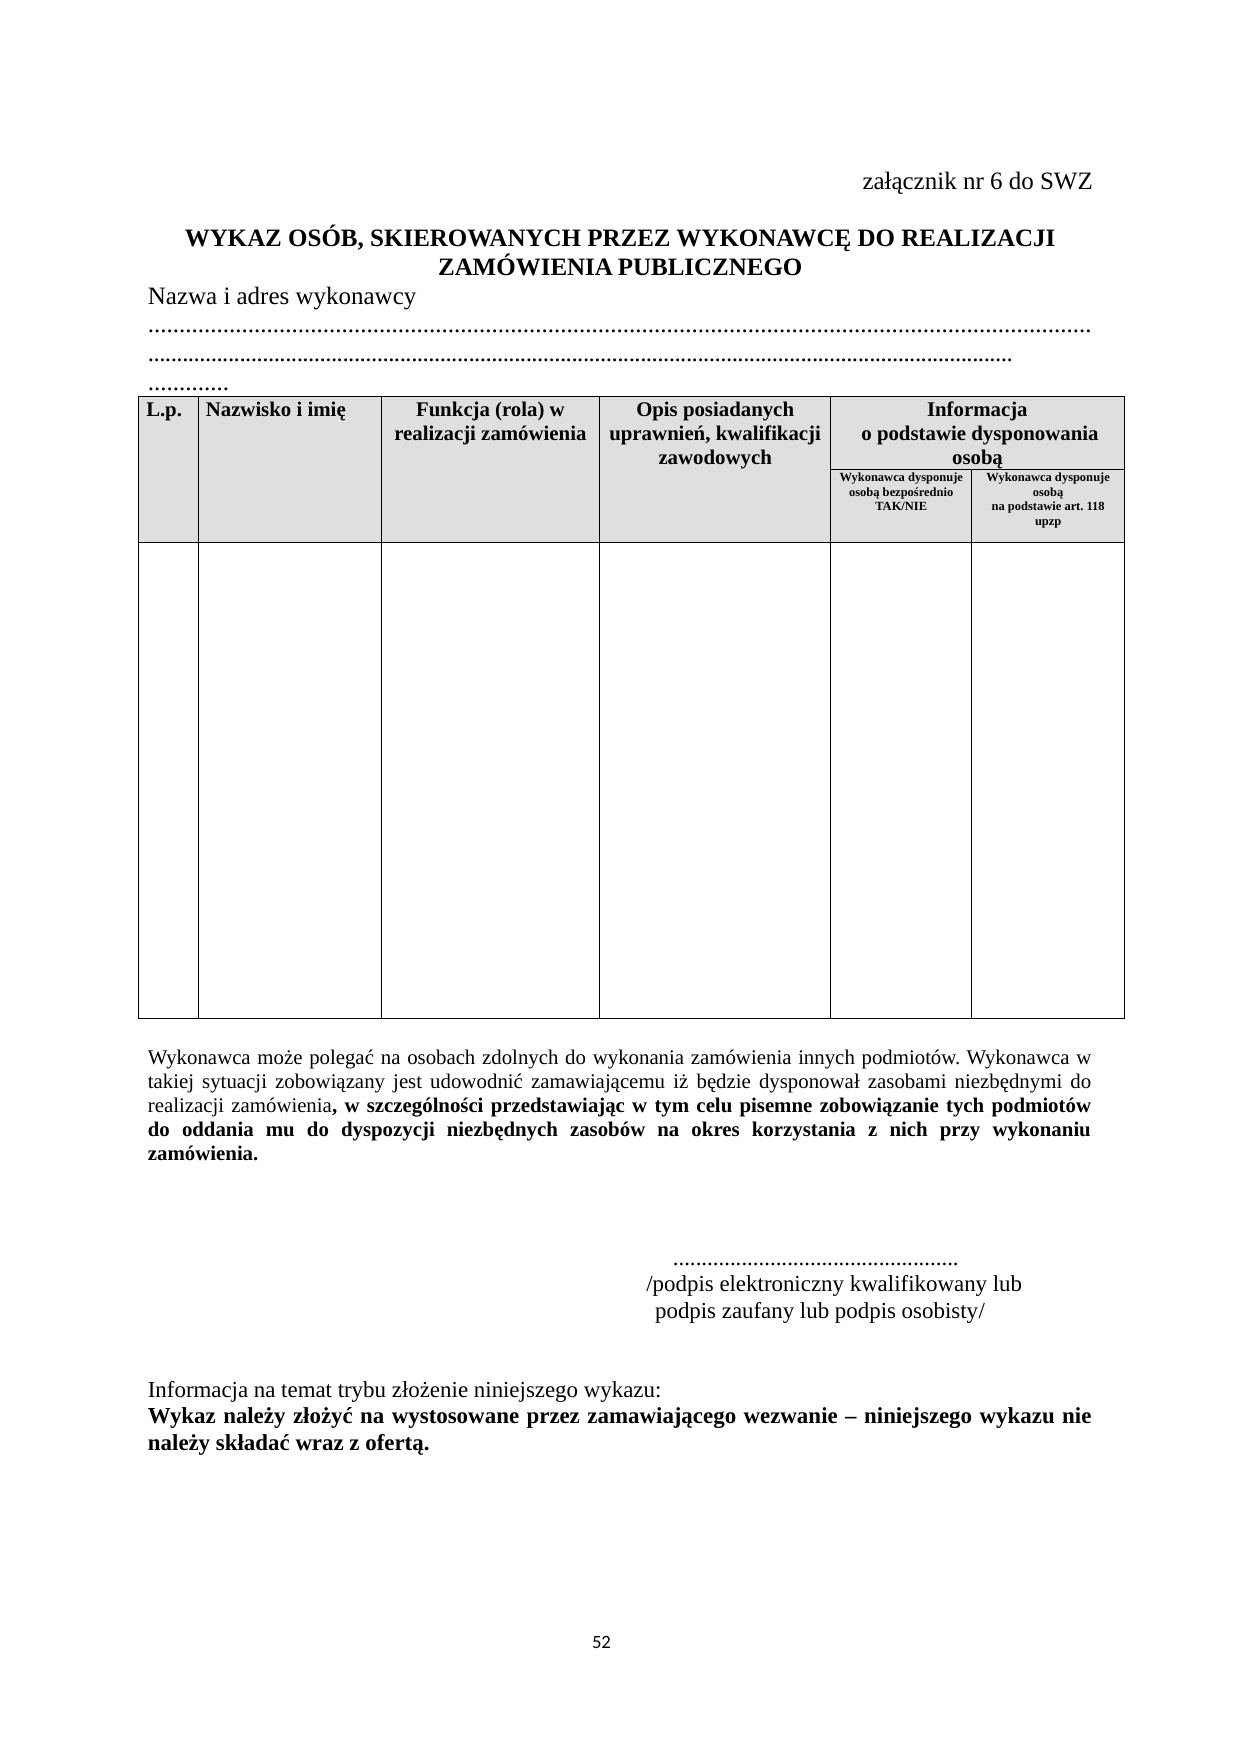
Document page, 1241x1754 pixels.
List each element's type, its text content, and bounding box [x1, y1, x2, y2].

table_header Funkcja (rola) w realizacji zamówienia [382, 397, 599, 542]
table_cell [199, 543, 381, 1017]
text Nazwa i adres wykonawcy [148, 281, 1093, 309]
table_header Informacja o podstawie dysponowania osobą [831, 397, 1124, 469]
text /podpis elektroniczny kwalifikowany lub [148, 1271, 1093, 1297]
table_cell [972, 543, 1124, 1017]
table_cell [831, 543, 971, 1017]
table_cell [382, 543, 599, 1017]
table_cell [600, 543, 830, 1017]
text Informacja na temat trybu złożenie niniejszego wykazu: [148, 1376, 1093, 1402]
text Wykonawca może polegać na osobach zdolnych do wykonania zamówienia innych podmiotów. Wykonawca w takiej sytuacji zobowiązany jest udowodnić zamawiającemu iż będzie dysponował zasobami niezbędnymi do realizacji zamówienia, w szczególności przedstawiając w tym celu pisemne zobowiązanie tych podmiotów do oddania mu do dyspozycji niezbędnych zasobów na okres korzystania z nich przy wykonaniu zamówienia. [148, 1045, 1093, 1165]
text ............. [148, 367, 1093, 396]
table_header L.p. [139, 397, 198, 542]
table_cell Wykonawca dysponuje osobą na podstawie art. 118 upzp [972, 470, 1124, 542]
text ....................................................................................................................................................... [148, 309, 1093, 338]
text podpis zaufany lub podpis osobisty/ [148, 1297, 1093, 1323]
table_cell [139, 543, 198, 1017]
text .................................................. [148, 1244, 1093, 1271]
text Wykaz należy złożyć na wystosowane przez zamawiającego wezwanie – niniejszego wykazu nie należy składać wraz z ofertą. [148, 1402, 1093, 1455]
table_cell Wykonawca dysponuje osobą bezpośrednio TAK/NIE [831, 470, 971, 542]
text ....................................................................................................................................................... [148, 338, 1093, 367]
text załącznik nr 6 do SWZ [811, 166, 1093, 194]
table_header Nazwisko i imię [199, 397, 381, 542]
table_header Opis posiadanych uprawnień, kwalifikacji zawodowych [600, 397, 830, 542]
text WYKAZ OSÓB, SKIEROWANYCH PRZEZ WYKONAWCĘ DO REALIZACJI ZAMÓWIENIA PUBLICZNEGO [148, 223, 1093, 281]
